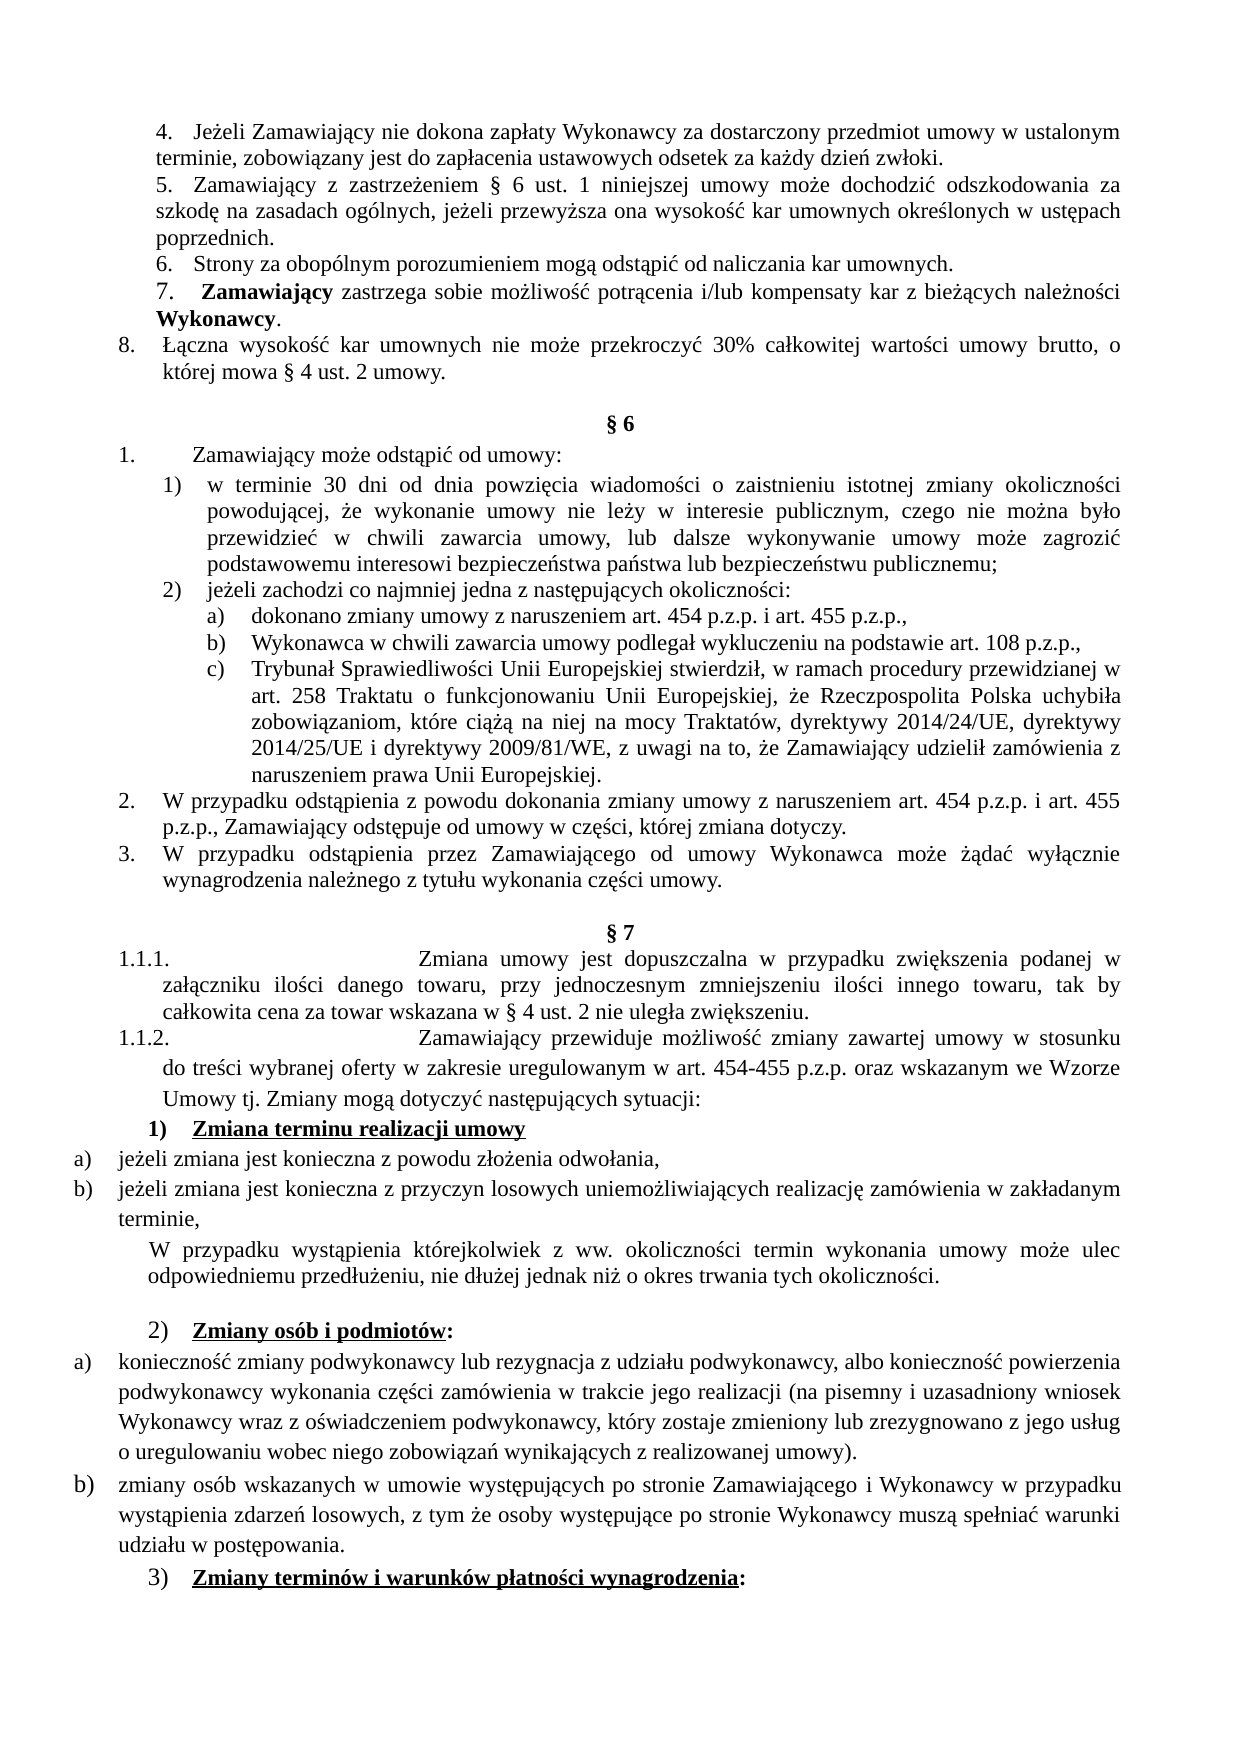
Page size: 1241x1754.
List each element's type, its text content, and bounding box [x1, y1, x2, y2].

text § 6 [118, 410, 1122, 437]
text 3. W przypadku odstąpienia przez Zamawiającego od umowy Wykonawca może żądać wyłącznie wynagrodzenia należnego z tytułu wykonania części umowy. [118, 840, 1122, 892]
list Jeżeli Zamawiający nie dokona zapłaty Wykonawcy za dostarczony przedmiot umowy w ustalonym terminie, zobowiązany jest do zapłacenia ustawowych odsetek za każdy dzień zwłoki. [156, 118, 1122, 171]
text c) Trybunał Sprawiedliwości Unii Europejskiej stwierdził, w ramach procedury przewidzianej w art. 258 Traktatu o funkcjonowaniu Unii Europejskiej, że Rzeczpospolita Polska uchybiła zobowiązaniom, które ciążą na niej na mocy Traktatów, dyrektywy 2014/24/UE, dyrektywy 2014/25/UE i dyrektywy 2009/81/WE, z uwagi na to, że Zamawiający udzielił zamówienia z naruszeniem prawa Unii Europejskiej. [207, 655, 1122, 787]
text 1. Zamawiający może odstąpić od umowy: [118, 441, 1122, 467]
list Zamawiający przewiduje możliwość zmiany zawartej umowy w stosunku do treści wybranej oferty w zakresie uregulowanym w art. 454-455 p.z.p. oraz wskazanym we Wzorze Umowy tj. Zmiany mogą dotyczyć następujących sytuacji: [118, 1024, 1122, 1111]
list jeżeli zmiana jest konieczna z powodu złożenia odwołania, [74, 1145, 1122, 1171]
list Strony za obopólnym porozumieniem mogą odstąpić od naliczania kar umownych. [156, 250, 1122, 276]
text W przypadku wystąpienia którejkolwiek z ww. okoliczności termin wykonania umowy może ulec odpowiedniemu przedłużeniu, nie dłużej jednak niż o okres trwania tych okoliczności. [148, 1236, 1122, 1288]
text 2. W przypadku odstąpienia z powodu dokonania zmiany umowy z naruszeniem art. 454 p.z.p. i art. 455 p.z.p., Zamawiający odstępuje od umowy w części, której zmiana dotyczy. [118, 787, 1122, 840]
list Zmiany terminów i warunków płatności wynagrodzenia: [148, 1562, 1122, 1590]
text 2) jeżeli zachodzi co najmniej jedna z następujących okoliczności: [162, 576, 1122, 603]
text 1) w terminie 30 dni od dnia powzięcia wiadomości o zaistnieniu istotnej zmiany okoliczności powodującej, że wykonanie umowy nie leży w interesie publicznym, czego nie można było przewidzieć w chwili zawarcia umowy, lub dalsze wykonywanie umowy może zagrozić podstawowemu interesowi bezpieczeństwa państwa lub bezpieczeństwu publicznemu; [162, 471, 1122, 576]
text b) Wykonawca w chwili zawarcia umowy podlegał wykluczeniu na podstawie art. 108 p.z.p., [207, 629, 1122, 655]
list zmiany osób wskazanych w umowie występujących po stronie Zamawiającego i Wykonawcy w przypadku wystąpienia zdarzeń losowych, z tym że osoby występujące po stronie Wykonawcy muszą spełniać warunki udziału w postępowania. [74, 1469, 1122, 1558]
list Zmiana umowy jest dopuszczalna w przypadku zwiększenia podanej w załączniku ilości danego towaru, przy jednoczesnym zmniejszeniu ilości innego towaru, tak by całkowita cena za towar wskazana w § 4 ust. 2 nie uległa zwiększeniu. [118, 945, 1122, 1024]
list Zmiana terminu realizacji umowy [148, 1115, 1122, 1141]
list Zamawiający zastrzega sobie możliwość potrącenia i/lub kompensaty kar z bieżących należności Wykonawcy. [156, 276, 1122, 331]
text a) dokonano zmiany umowy z naruszeniem art. 454 p.z.p. i art. 455 p.z.p., [207, 603, 1122, 629]
list konieczność zmiany podwykonawcy lub rezygnacja z udziału podwykonawcy, albo konieczność powierzenia podwykonawcy wykonania części zamówienia w trakcie jego realizacji (na pisemny i uzasadniony wniosek Wykonawcy wraz z oświadczeniem podwykonawcy, który zostaje zmieniony lub zrezygnowano z jego usług o uregulowaniu wobec niego zobowiązań wynikających z realizowanej umowy). [74, 1348, 1122, 1465]
list jeżeli zmiana jest konieczna z przyczyn losowych uniemożliwiających realizację zamówienia w zakładanym terminie, [74, 1175, 1122, 1232]
text § 7 [118, 919, 1122, 945]
list Zamawiający z zastrzeżeniem § 6 ust. 1 niniejszej umowy może dochodzić odszkodowania za szkodę na zasadach ogólnych, jeżeli przewyższa ona wysokość kar umownych określonych w ustępach poprzednich. [156, 171, 1122, 250]
list Łączna wysokość kar umownych nie może przekroczyć 30% całkowitej wartości umowy brutto, o której mowa § 4 ust. 2 umowy. [118, 331, 1122, 384]
list Zmiany osób i podmiotów: [148, 1315, 1122, 1343]
